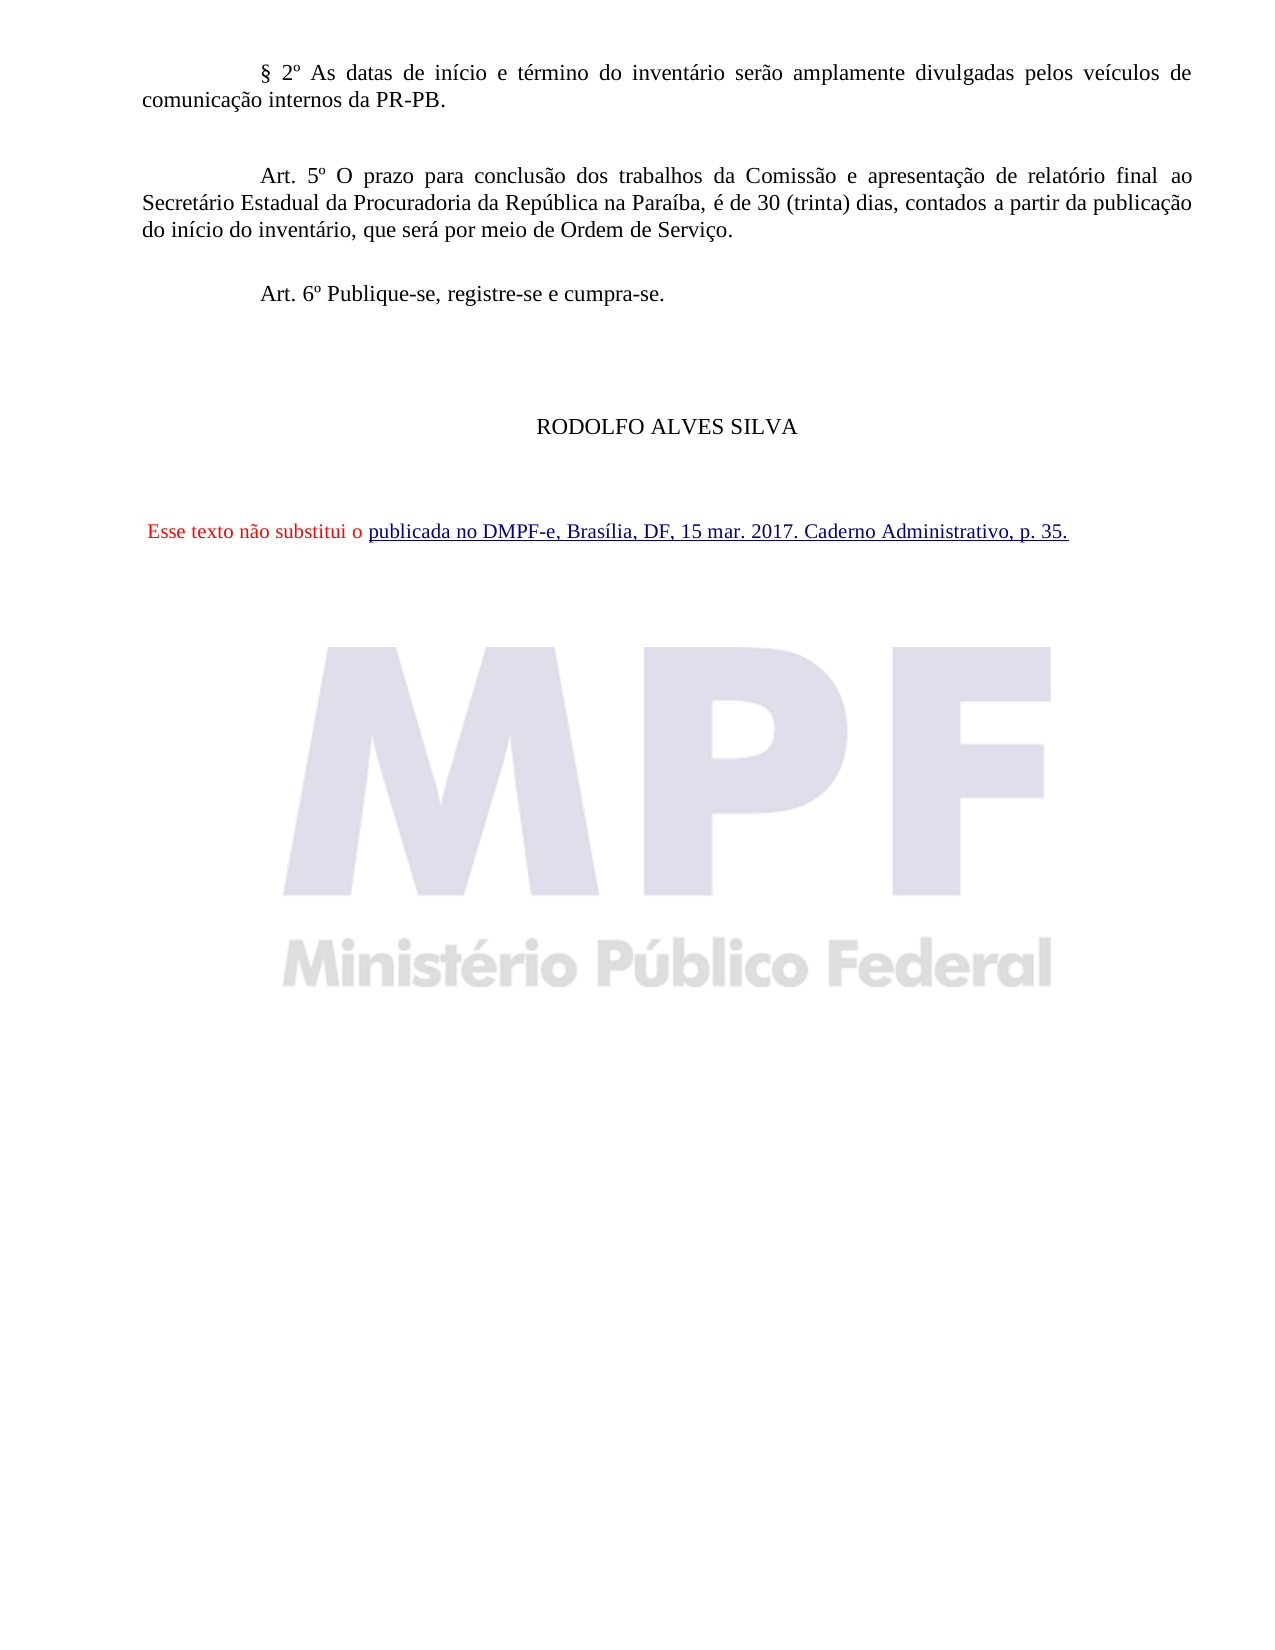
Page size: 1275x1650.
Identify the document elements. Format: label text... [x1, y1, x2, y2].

text Esse texto não substitui o publicada no DMPF-e, Brasília, DF, 15 mar. 2017. Caderno Administrativo, p. 35. [142, 519, 1192, 543]
picture [283, 647, 1051, 987]
text Art. 6º Publique-se, registre-se e cumpra-se. [142, 280, 1192, 307]
text § 2º As datas de início e término do inventário serão amplamente divulgadas pelos veículos de comunicação internos da PR-PB. [142, 59, 1192, 112]
text Art. 5º O prazo para conclusão dos trabalhos da Comissão e apresentação de relatório final ao Secretário Estadual da Procuradoria da República na Paraíba, é de 30 (trinta) dias, contados a partir da publicação do início do inventário, que será por meio de Ordem de Serviço. [142, 162, 1192, 242]
text RODOLFO ALVES SILVA [142, 413, 1192, 440]
